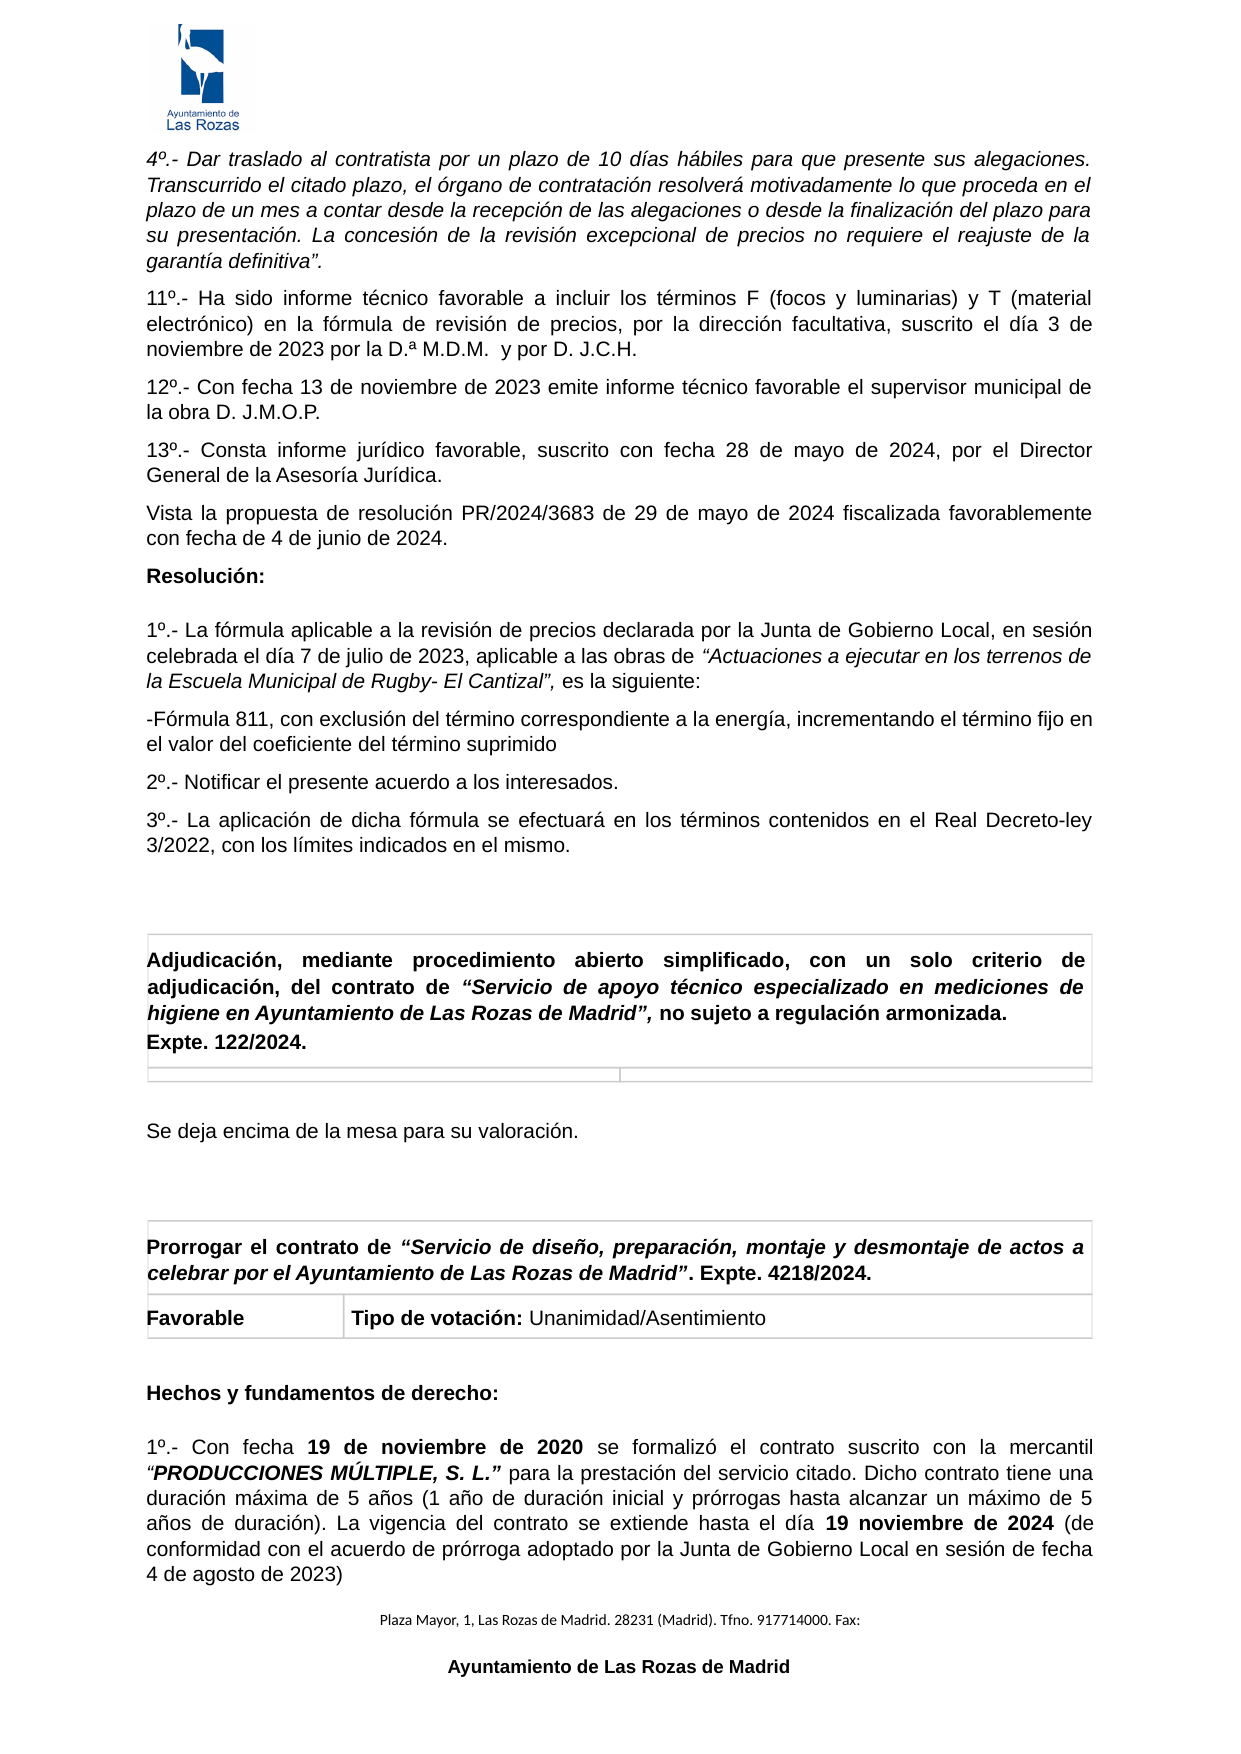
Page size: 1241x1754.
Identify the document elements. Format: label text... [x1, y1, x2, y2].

text Se deja encima de la mesa para su valoración. [146, 1118, 1094, 1142]
text Vista la propuesta de resolución PR/2024/3683 de 29 de mayo de 2024 fiscalizada favorablemente con fecha de 4 de junio de 2024. [146, 501, 1094, 550]
text 1º.- Con fecha 19 de noviembre de 2020 se formalizó el contrato suscrito con la mercantil “PRODUCCIONES MÚLTIPLE, S. L.” para la prestación del servicio citado. Dicho contrato tiene una duración máxima de 5 años (1 año de duración inicial y prórrogas hasta alcanzar un máximo de 5 años de duración). La vigencia del contrato se extiende hasta el día 19 noviembre de 2024 (de conformidad con el acuerdo de prórroga adoptado por la Junta de Gobierno Local en sesión de fecha 4 de agosto de 2023) [146, 1435, 1094, 1586]
text Tipo de votación: Unanimidad/Asentimiento [345, 1306, 1090, 1330]
text 13º.- Consta informe jurídico favorable, suscrito con fecha 28 de mayo de 2024, por el Director General de la Asesoría Jurídica. [146, 438, 1094, 487]
text Adjudicación, mediante procedimiento abierto simplificado, con un solo criterio de adjudicación, del contrato de “Servicio de apoyo técnico especializado en mediciones de higiene en Ayuntamiento de Las Rozas de Madrid”, no sujeto a regulación armonizada. [149, 948, 1087, 1025]
text Resolución: [146, 564, 1087, 588]
text Prorrogar el contrato de “Servicio de diseño, preparación, montaje y desmontaje de actos a celebrar por el Ayuntamiento de Las Rozas de Madrid”. Expte. 4218/2024. [149, 1234, 1087, 1285]
text Hechos y fundamentos de derecho: [146, 1381, 1087, 1405]
text -Fórmula 811, con exclusión del término correspondiente a la energía, incrementando el término fijo en el valor del coeficiente del término suprimido [146, 707, 1094, 756]
text 4º.- Dar traslado al contratista por un plazo de 10 días hábiles para que presente sus alegaciones. Transcurrido el citado plazo, el órgano de contratación resolverá motivadamente lo que proceda en el plazo de un mes a contar desde la recepción de las alegaciones o desde la finalización del plazo para su presentación. La concesión de la revisión excepcional de precios no requiere el reajuste de la garantía definitiva”. [146, 147, 1094, 272]
text Expte. 122/2024. [149, 1030, 1087, 1054]
text 2º.- Notificar el presente acuerdo a los interesados. [146, 770, 1094, 794]
text Favorable [149, 1306, 342, 1330]
text 3º.- La aplicación de dicha fórmula se efectuará en los términos contenidos en el Real Decreto-ley 3/2022, con los límites indicados en el mismo. [146, 808, 1094, 857]
text 1º.- La fórmula aplicable a la revisión de precios declarada por la Junta de Gobierno Local, en sesión celebrada el día 7 de julio de 2023, aplicable a las obras de “Actuaciones a ejecutar en los terrenos de la Escuela Municipal de Rugby- El Cantizal”, es la siguiente: [146, 618, 1094, 693]
text 11º.- Ha sido informe técnico favorable a incluir los términos F (focos y luminarias) y T (material electrónico) en la fórmula de revisión de precios, por la dirección facultativa, suscrito el día 3 de noviembre de 2023 por la D.ª M.D.M. y por D. J.C.H. [146, 286, 1094, 361]
text 12º.- Con fecha 13 de noviembre de 2023 emite informe técnico favorable el supervisor municipal de la obra D. J.M.O.P. [146, 375, 1094, 424]
